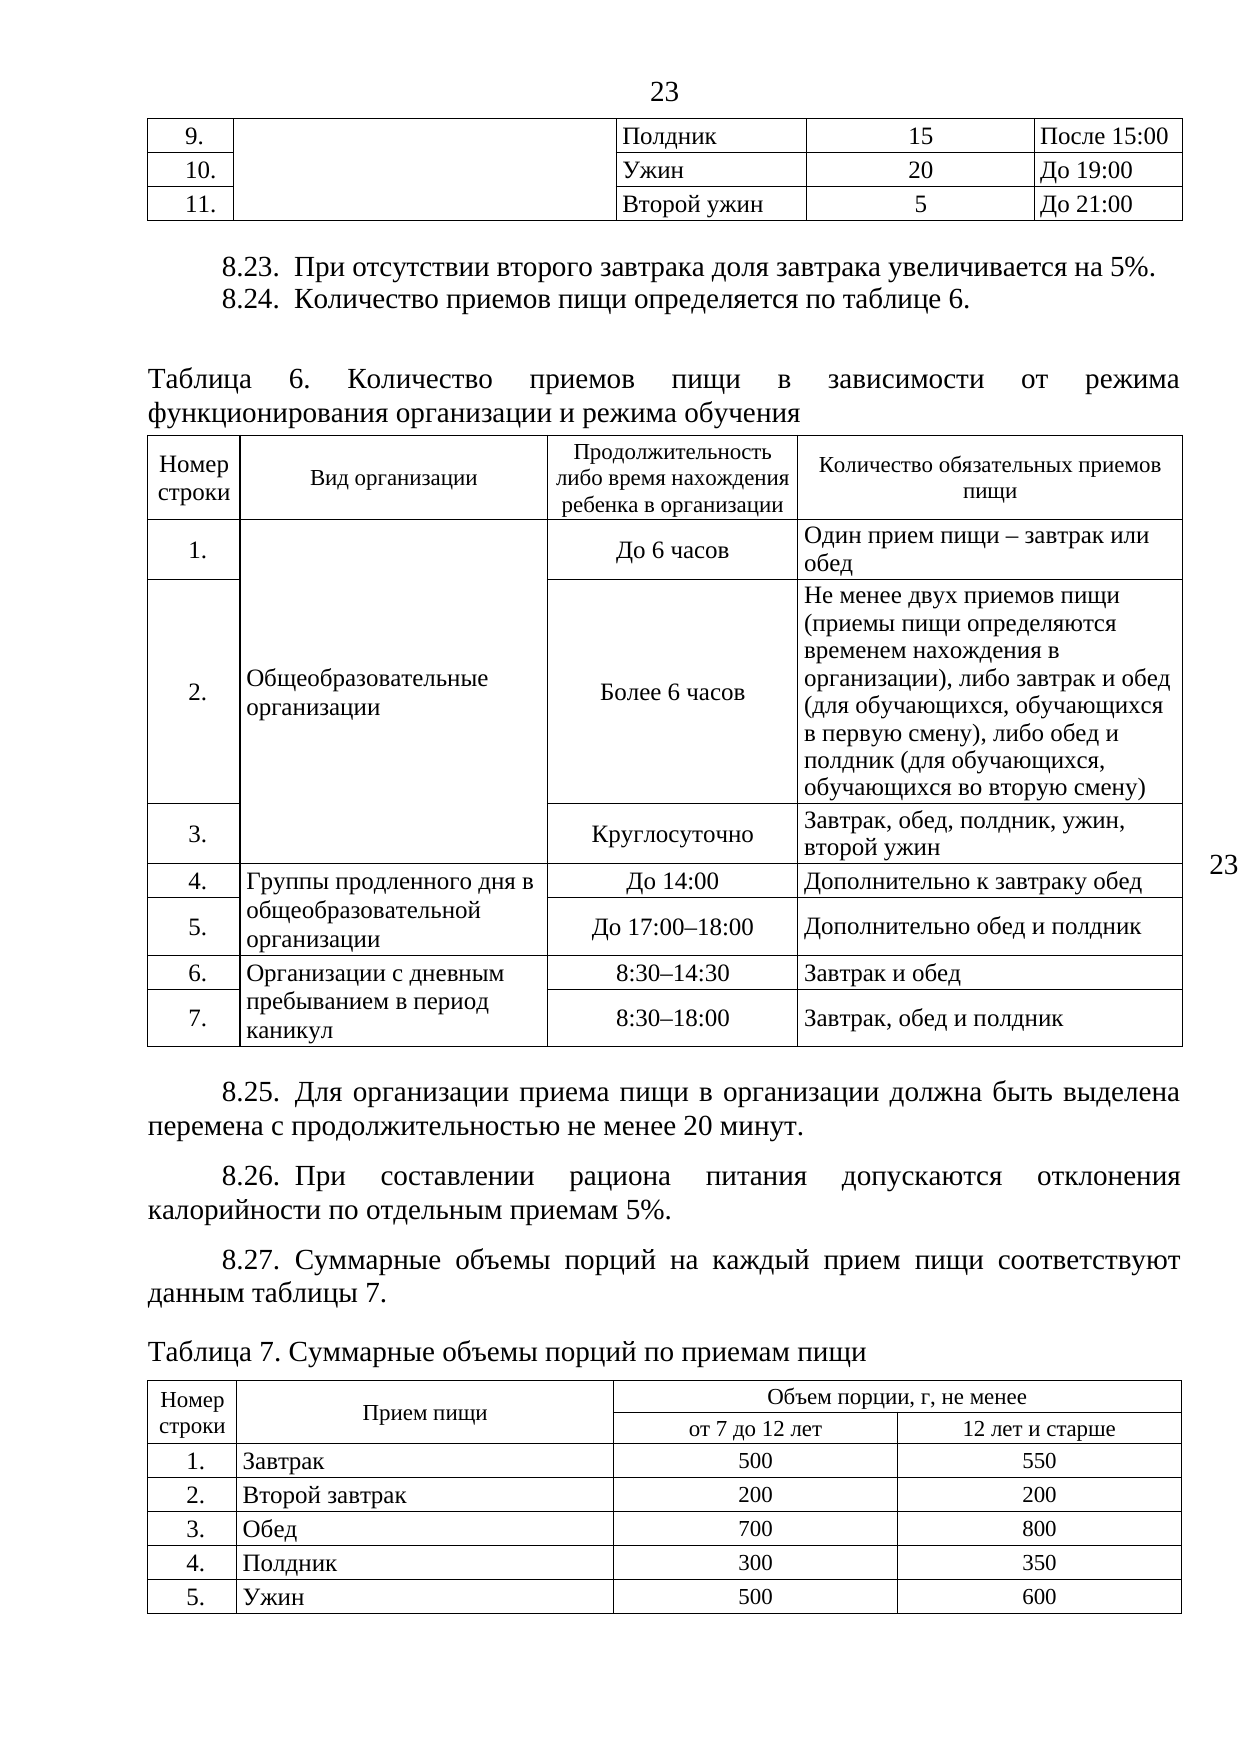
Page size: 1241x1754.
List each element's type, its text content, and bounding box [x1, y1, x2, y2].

table_cell Ужин [617, 153, 806, 186]
table_cell 15 [807, 119, 1034, 152]
table_cell [234, 119, 616, 220]
table_cell [148, 520, 239, 579]
table_cell Полдник [237, 1546, 613, 1579]
table_cell 200 [614, 1478, 897, 1511]
table_cell 800 [898, 1512, 1181, 1545]
text 8.26. При составлении рациона питания допускаются отклонения калорийности по отдельным приемам 5%. [148, 1158, 1181, 1225]
table_cell [148, 1580, 236, 1613]
table_cell До 19:00 [1035, 153, 1182, 186]
table_cell от 7 до 12 лет [614, 1413, 897, 1443]
table_cell 300 [614, 1546, 897, 1579]
table_cell 550 [898, 1444, 1181, 1477]
table_cell До 21:00 [1035, 187, 1182, 220]
table_header Номер строки [148, 436, 239, 519]
table_cell [148, 153, 233, 186]
table_cell 700 [614, 1512, 897, 1545]
table_cell Не менее двух приемов пищи (приемы пищи определяются временем нахождения в организации), либо завтрак и обед (для обучающихся, обучающихся в первую смену), либо обед и полдник (для обучающихся, обучающихся во вторую смену) [798, 580, 1182, 803]
table_cell Второй ужин [617, 187, 806, 220]
table_cell Общеобразовательные организации [241, 520, 547, 863]
table_cell Организации с дневным пребыванием в период каникул [241, 956, 547, 1046]
text Таблица 6. Количество приемов пищи в зависимости от режима функционирования организации и режима обучения [148, 361, 1181, 428]
table_cell [148, 956, 239, 988]
table_cell [148, 187, 233, 220]
table_cell 200 [898, 1478, 1181, 1511]
table_cell До 14:00 [548, 864, 797, 897]
table_cell [148, 119, 233, 152]
table_cell Группы продленного дня в общеобразовательной организации [241, 864, 547, 954]
table_cell Более 6 часов [548, 580, 797, 803]
table_cell Круглосуточно [548, 804, 797, 863]
text 8.27. Суммарные объемы порций на каждый прием пищи соответствуют данным таблицы 7. [148, 1242, 1181, 1309]
table_cell [148, 804, 239, 863]
table_cell До 6 часов [548, 520, 797, 579]
table_cell 350 [898, 1546, 1181, 1579]
table_header Вид организации [241, 436, 547, 519]
table_cell Один прием пищи – завтрак или обед [798, 520, 1182, 579]
text 8.24. Количество приемов пищи определяется по таблице 6. [148, 283, 1181, 315]
table_cell 5 [807, 187, 1034, 220]
table_cell Дополнительно к завтраку обед [798, 864, 1182, 897]
text Таблица 7. Суммарные объемы порций по приемам пищи [148, 1334, 1181, 1368]
table_cell Дополнительно обед и полдник [798, 898, 1182, 954]
table_cell 8:30–14:30 [548, 956, 797, 988]
text 8.25. Для организации приема пищи в организации должна быть выделена перемена с продолжительностью не менее 20 минут. [148, 1074, 1181, 1142]
table_header Прием пищи [237, 1381, 613, 1443]
table_cell [148, 1478, 236, 1511]
table_cell 12 лет и старше [898, 1413, 1181, 1443]
table_cell Полдник [617, 119, 806, 152]
table_cell Завтрак, обед и полдник [798, 990, 1182, 1046]
table_header Объем порции, г, не менее [614, 1381, 1181, 1412]
table_cell 500 [614, 1444, 897, 1477]
table_header Количество обязательных приемов пищи [798, 436, 1182, 519]
table_cell 600 [898, 1580, 1181, 1613]
table_cell [148, 1444, 236, 1477]
table_cell 20 [807, 153, 1034, 186]
table_cell [148, 990, 239, 1046]
table_cell [148, 1546, 236, 1579]
table_header Продолжительность либо время нахождения ребенка в организации [548, 436, 797, 519]
table_cell [148, 898, 239, 954]
table_cell [148, 580, 239, 803]
table_cell [148, 864, 239, 897]
table_cell 8:30–18:00 [548, 990, 797, 1046]
table_cell Второй завтрак [237, 1478, 613, 1511]
table_cell Завтрак [237, 1444, 613, 1477]
text 8.23. При отсутствии второго завтрака доля завтрака увеличивается на 5%. [148, 251, 1181, 283]
table_cell Ужин [237, 1580, 613, 1613]
table_cell [148, 1512, 236, 1545]
table_cell 500 [614, 1580, 897, 1613]
table_header Номер строки [148, 1381, 236, 1443]
table_cell До 17:00–18:00 [548, 898, 797, 954]
table_cell После 15:00 [1035, 119, 1182, 152]
table_cell Завтрак и обед [798, 956, 1182, 988]
table_cell Обед [237, 1512, 613, 1545]
table_cell Завтрак, обед, полдник, ужин, второй ужин [798, 804, 1182, 863]
